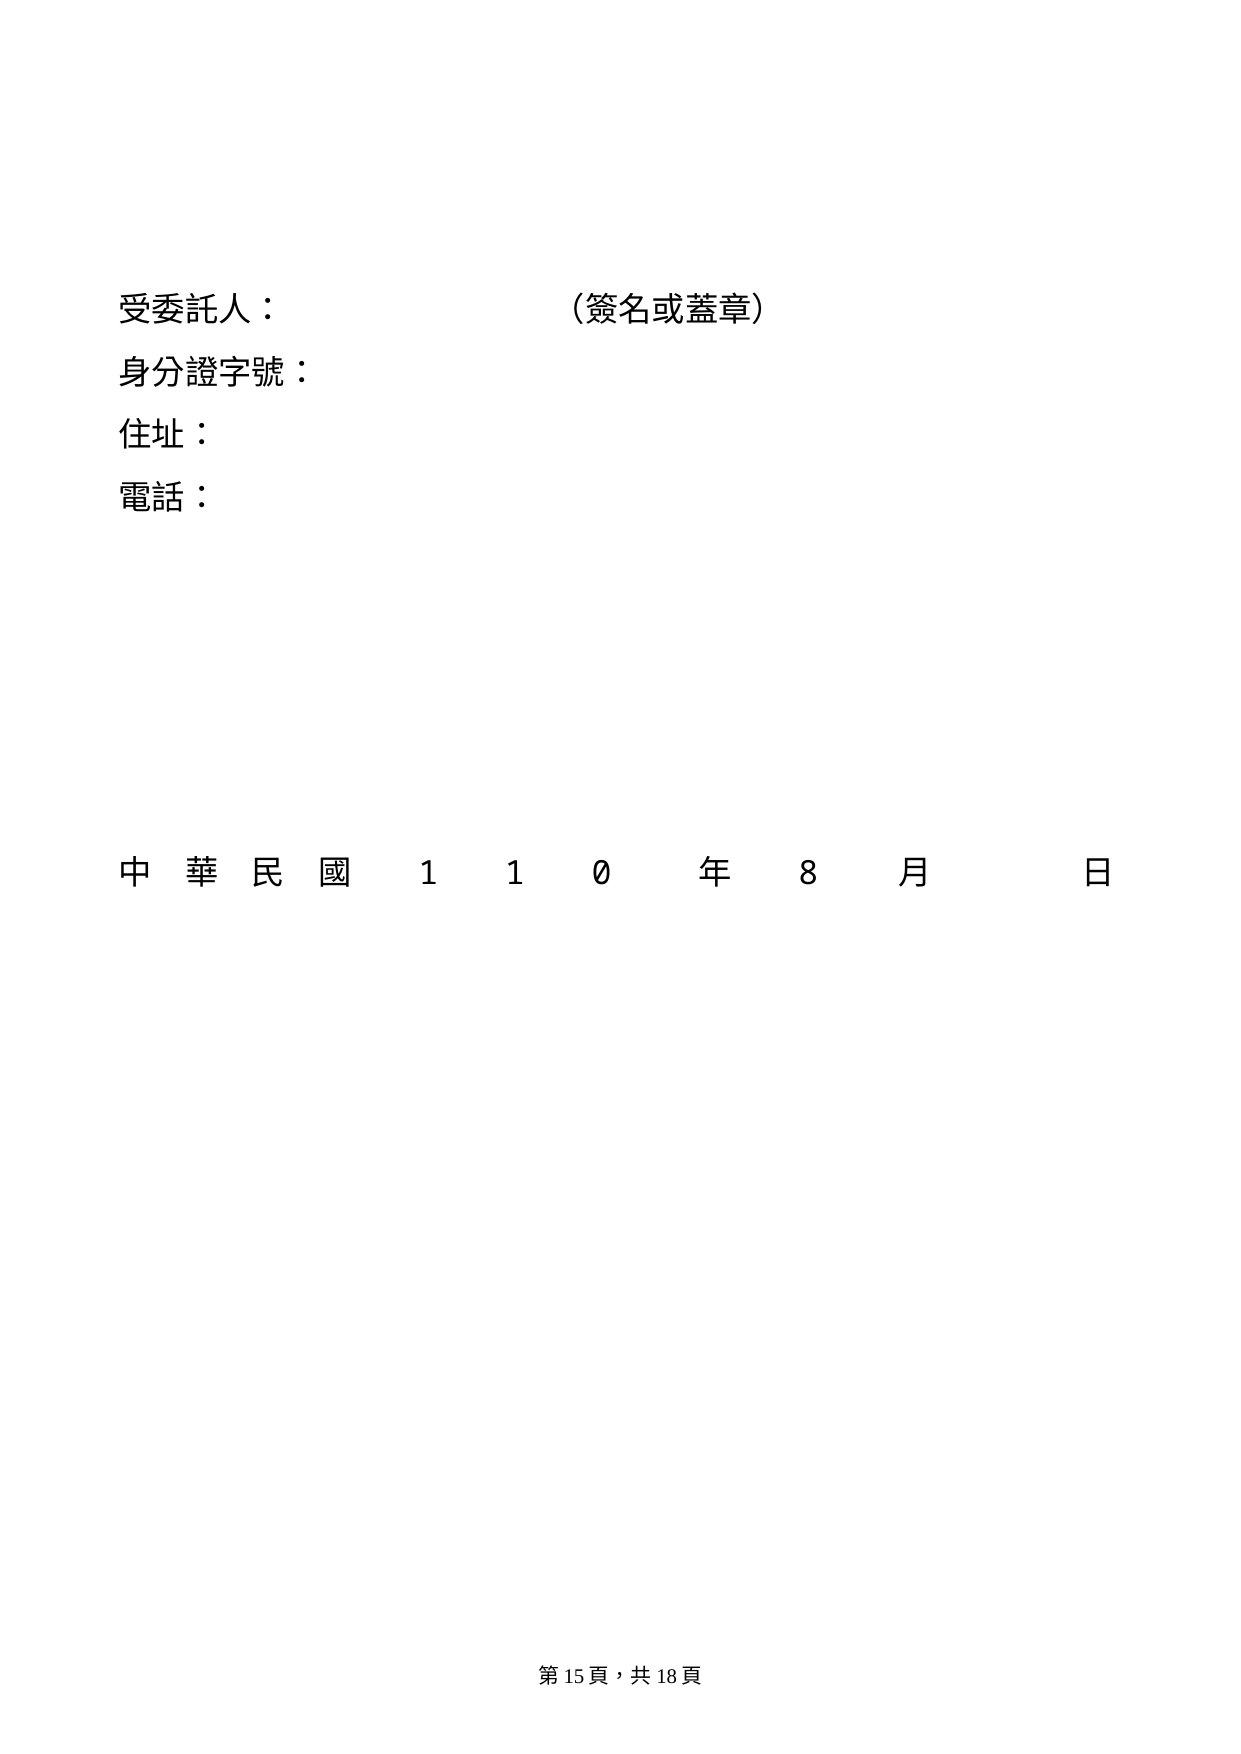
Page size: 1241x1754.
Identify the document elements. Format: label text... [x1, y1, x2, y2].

text 住址： [118, 391, 1122, 453]
text 身分證字號： [118, 328, 1122, 391]
text 電話： [118, 453, 1122, 516]
text 中 華 民 國 110 年 8 月 日 [118, 828, 1122, 891]
text 受委託人： （簽名或蓋章） [118, 266, 1122, 328]
